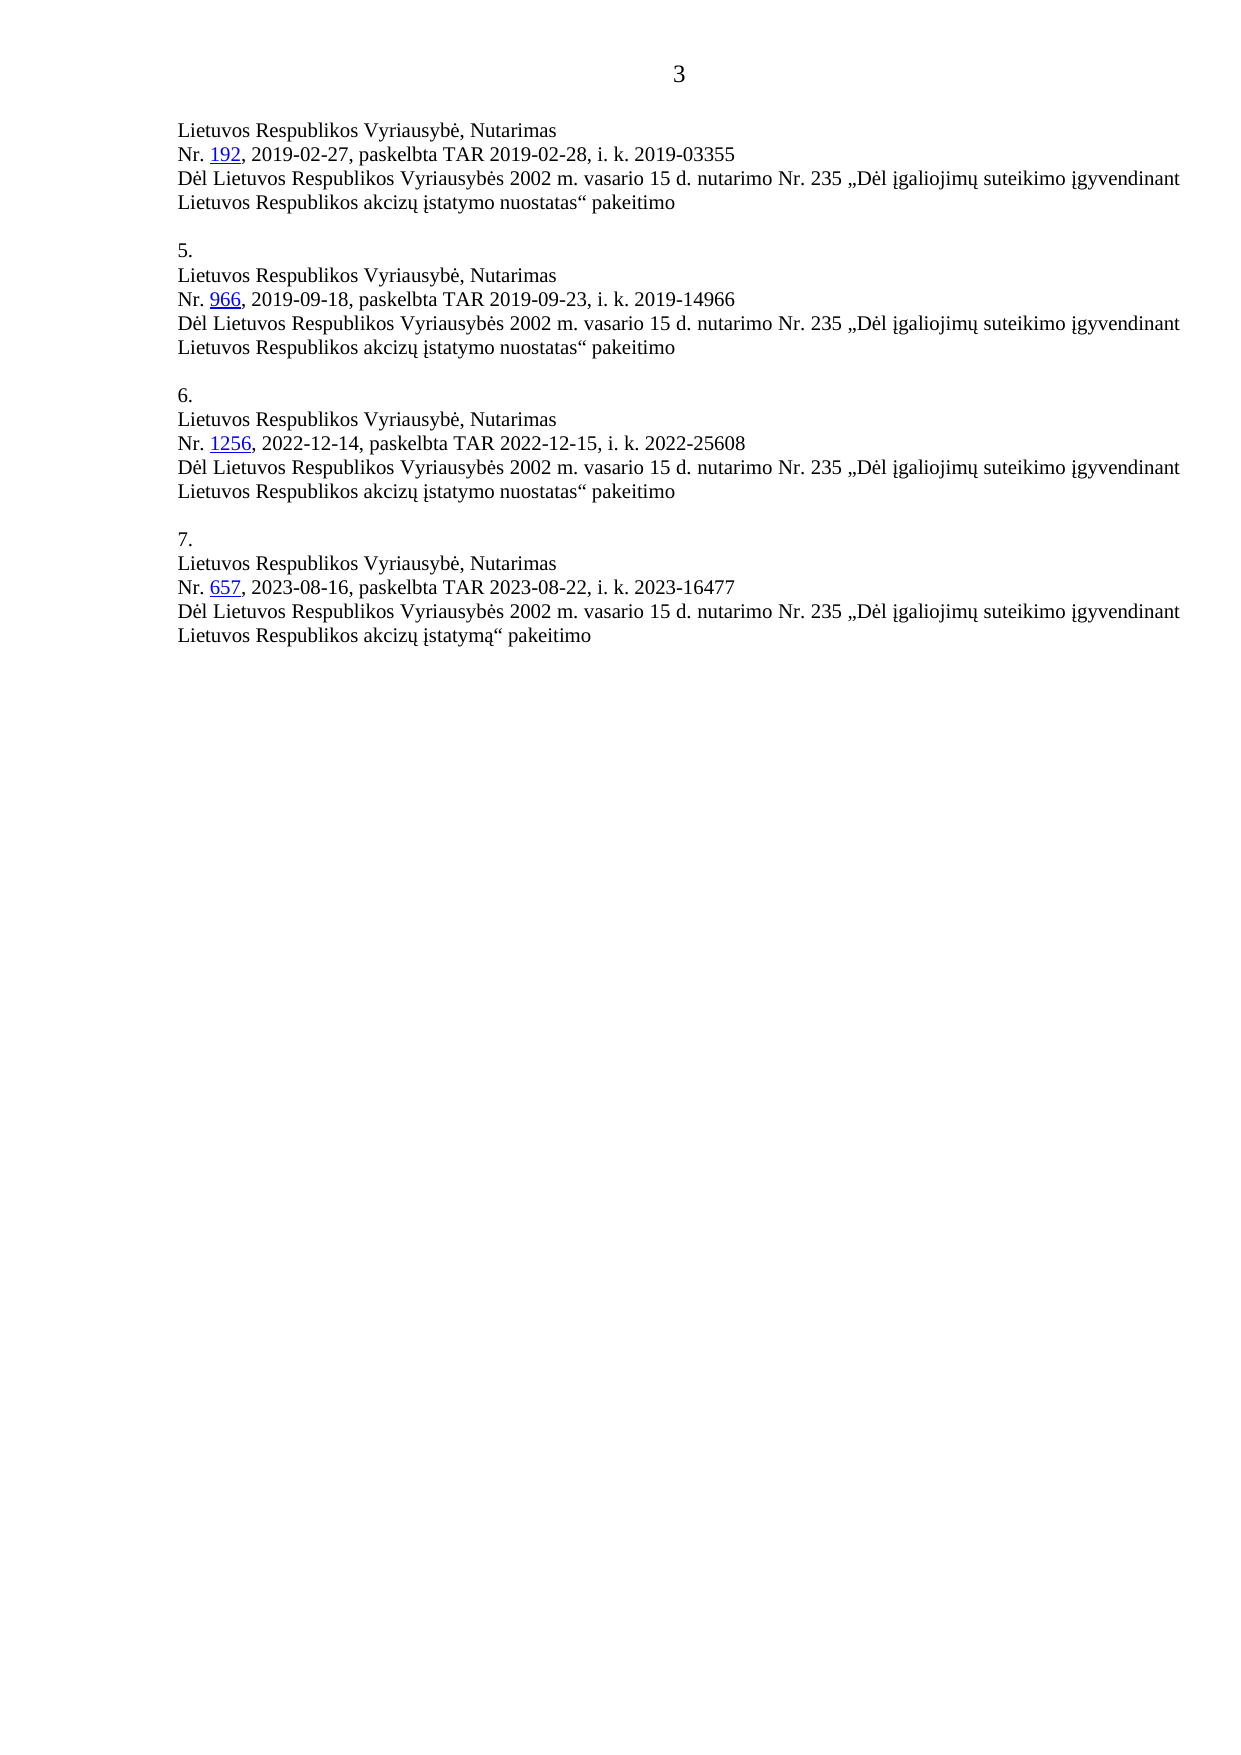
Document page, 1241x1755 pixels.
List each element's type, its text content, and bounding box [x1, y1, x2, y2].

text Dėl Lietuvos Respublikos Vyriausybės 2002 m. vasario 15 d. nutarimo Nr. 235 „Dėl įgaliojimų suteikimo įgyvendinant Lietuvos Respublikos akcizų įstatymo nuostatas“ pakeitimo [177, 311, 1181, 359]
text 5. [177, 238, 1181, 262]
text Dėl Lietuvos Respublikos Vyriausybės 2002 m. vasario 15 d. nutarimo Nr. 235 „Dėl įgaliojimų suteikimo įgyvendinant Lietuvos Respublikos akcizų įstatymo nuostatas“ pakeitimo [177, 455, 1181, 503]
text Lietuvos Respublikos Vyriausybė, Nutarimas [177, 118, 1181, 142]
text Nr. 966, 2019-09-18, paskelbta TAR 2019-09-23, i. k. 2019-14966 [177, 287, 1181, 311]
text Dėl Lietuvos Respublikos Vyriausybės 2002 m. vasario 15 d. nutarimo Nr. 235 „Dėl įgaliojimų suteikimo įgyvendinant Lietuvos Respublikos akcizų įstatymo nuostatas“ pakeitimo [177, 166, 1181, 214]
text 7. [177, 527, 1181, 551]
text Dėl Lietuvos Respublikos Vyriausybės 2002 m. vasario 15 d. nutarimo Nr. 235 „Dėl įgaliojimų suteikimo įgyvendinant Lietuvos Respublikos akcizų įstatymą“ pakeitimo [177, 599, 1181, 647]
text Nr. 1256, 2022-12-14, paskelbta TAR 2022-12-15, i. k. 2022-25608 [177, 431, 1181, 455]
text Lietuvos Respublikos Vyriausybė, Nutarimas [177, 407, 1181, 431]
text Lietuvos Respublikos Vyriausybė, Nutarimas [177, 551, 1181, 575]
text 6. [177, 383, 1181, 407]
text Nr. 657, 2023-08-16, paskelbta TAR 2023-08-22, i. k. 2023-16477 [177, 575, 1181, 599]
text Lietuvos Respublikos Vyriausybė, Nutarimas [177, 262, 1181, 287]
text Nr. 192, 2019-02-27, paskelbta TAR 2019-02-28, i. k. 2019-03355 [177, 142, 1181, 166]
